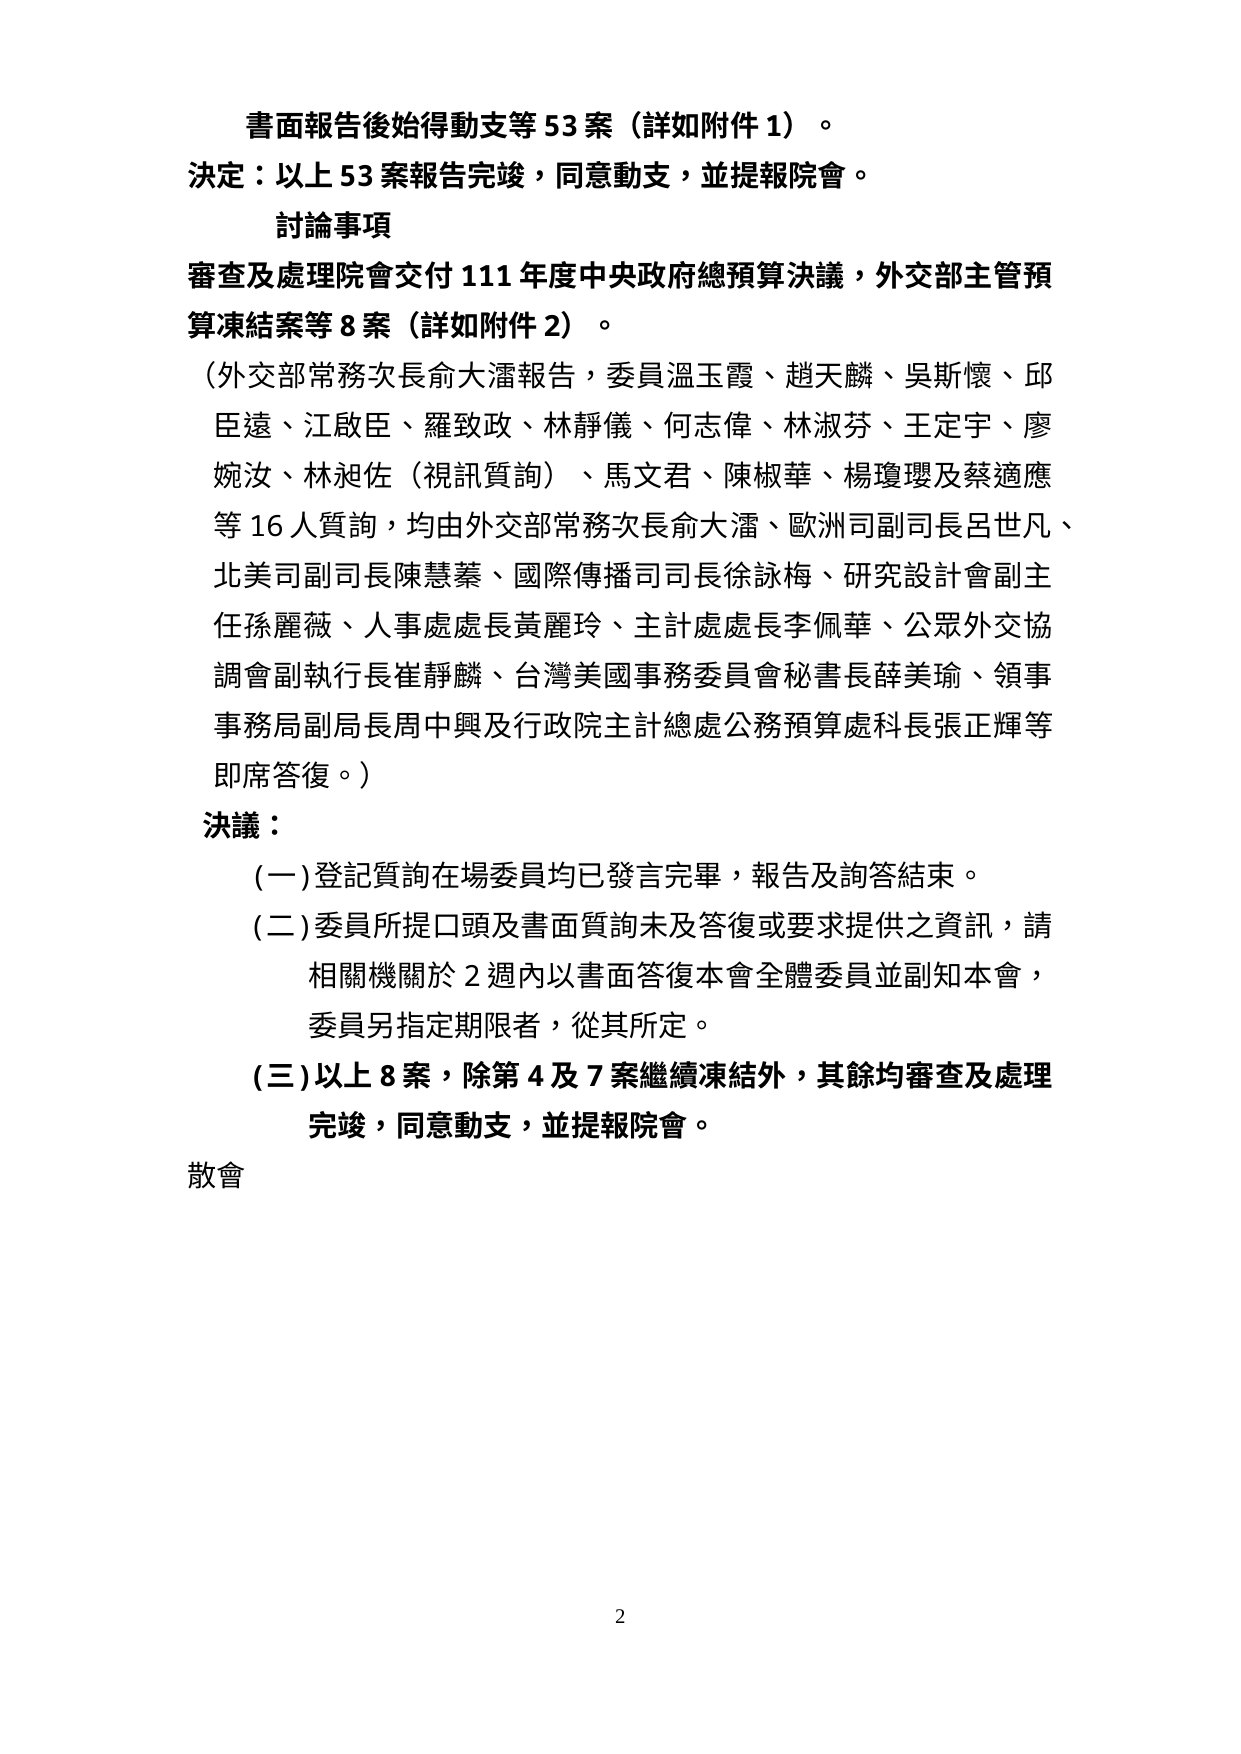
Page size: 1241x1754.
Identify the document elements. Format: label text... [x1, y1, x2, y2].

text 討論事項 [275, 196, 1053, 246]
text （外交部常務次長俞大㵢報告，委員溫玉霞、趙天麟、吳斯懷、邱臣遠、江啟臣、羅致政、林靜儀、何志偉、林淑芬、王定宇、廖婉汝、林昶佐（視訊質詢）、馬文君、陳椒華、楊瓊瓔及蔡適應等16人質詢，均由外交部常務次長俞大㵢、歐洲司副司長呂世凡、北美司副司長陳慧蓁、國際傳播司司長徐詠梅、研究設計會副主任孫麗薇、人事處處長黃麗玲、主計處處長李佩華、公眾外交協調會副執行長崔靜麟、台灣美國事務委員會秘書長薛美瑜、領事事務局副局長周中興及行政院主計總處公務預算處科長張正輝等即席答復。） [187, 346, 1053, 796]
text (三)以上8案，除第4及7案繼續凍結外，其餘均審查及處理完竣，同意動支，並提報院會。 [248, 1046, 1053, 1146]
text (一)登記質詢在場委員均已發言完畢，報告及詢答結束。 [250, 846, 1053, 896]
text (二)委員所提口頭及書面質詢未及答復或要求提供之資訊，請相關機關於2週內以書面答復本會全體委員並副知本會，委員另指定期限者，從其所定。 [248, 896, 1053, 1046]
text 散會 [187, 1146, 1053, 1196]
text 決議： [202, 796, 1053, 846]
text 決定：以上53案報告完竣，同意動支，並提報院會。 [187, 146, 1053, 196]
text 審查及處理院會交付111年度中央政府總預算決議，外交部主管預算凍結案等8案（詳如附件2）。 [187, 246, 1053, 346]
text 書面報告後始得動支等53案（詳如附件1）。 [187, 96, 1053, 146]
